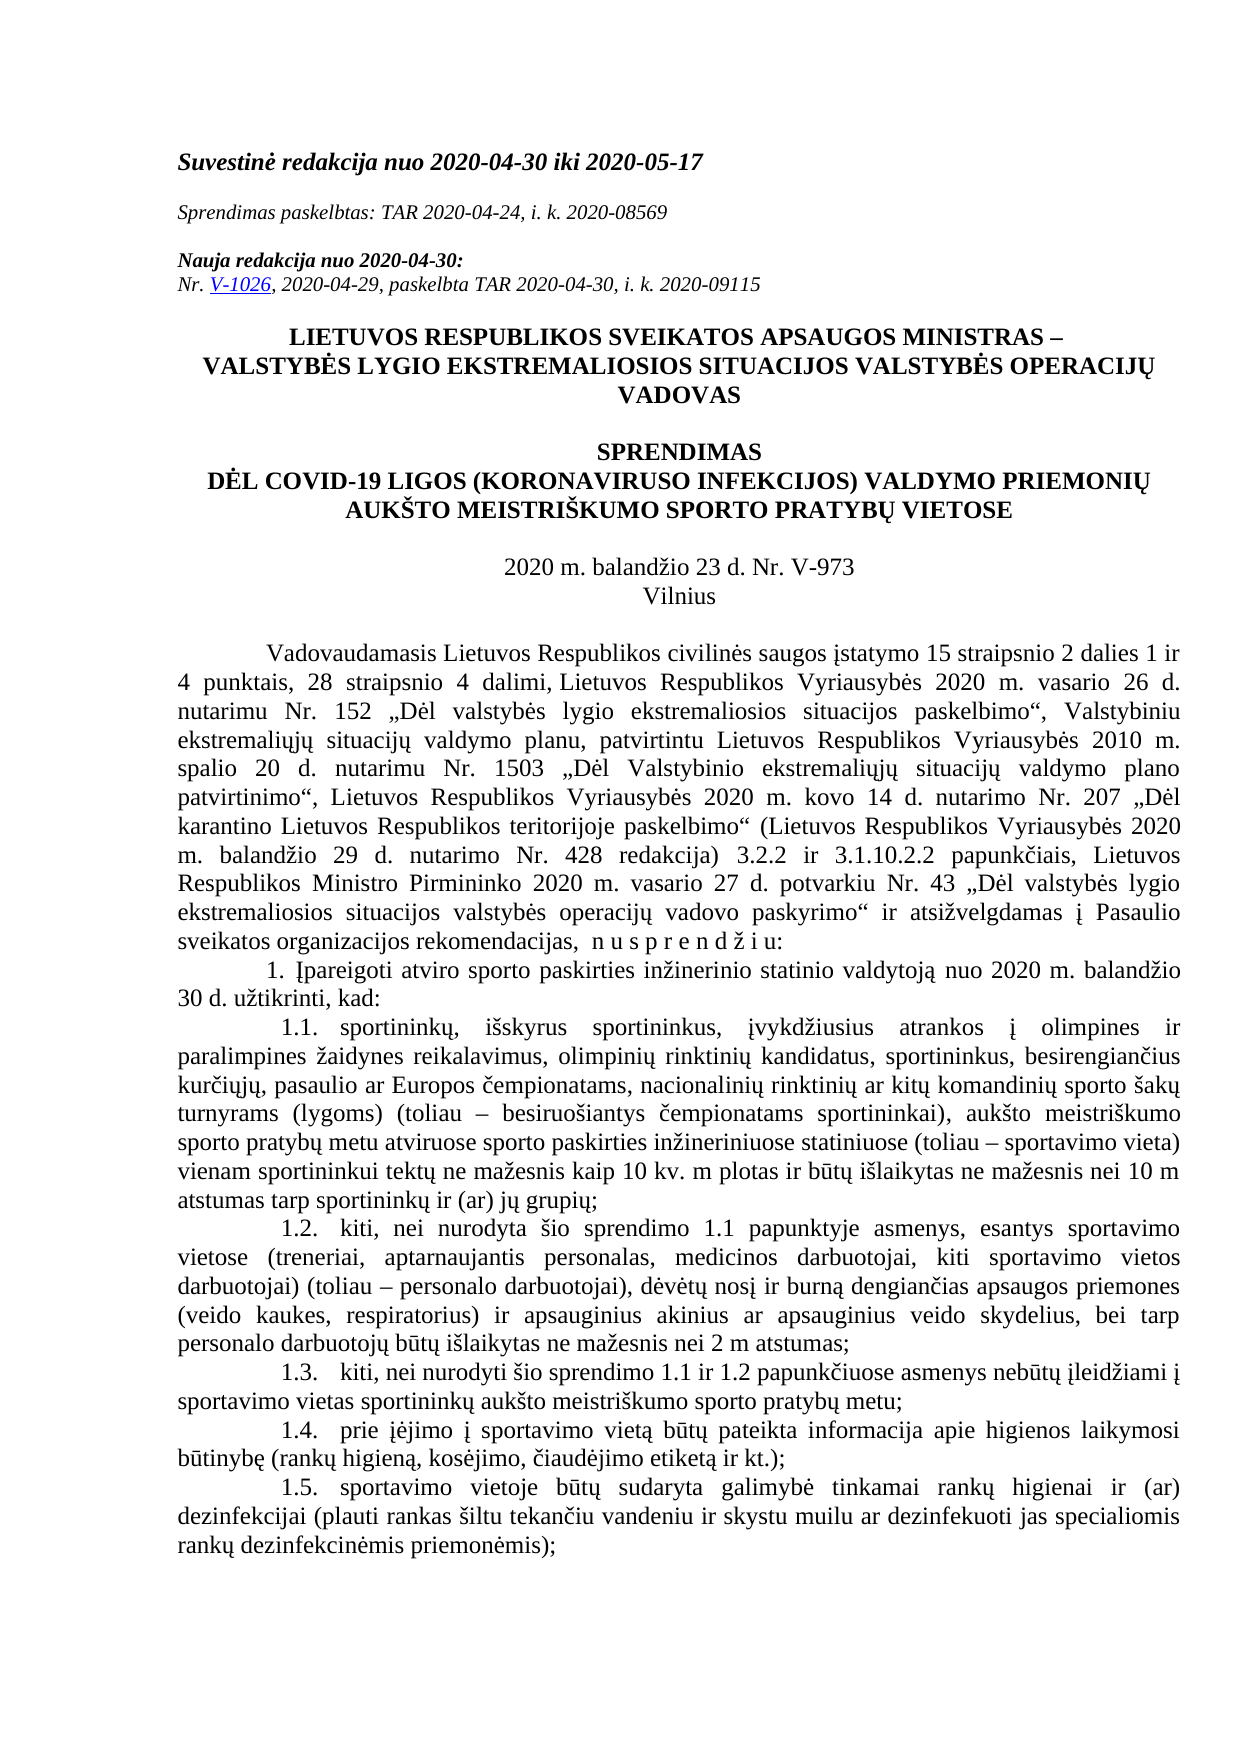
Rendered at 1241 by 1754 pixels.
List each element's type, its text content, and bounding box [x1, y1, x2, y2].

text 1.5. sportavimo vietoje būtų sudaryta galimybė tinkamai rankų higienai ir (ar) dezinfekcijai (plauti rankas šiltu tekančiu vandeniu ir skystu muilu ar dezinfekuoti jas specialiomis rankų dezinfekcinėmis priemonėmis); [177, 1472, 1181, 1558]
text 1.3. kiti, nei nurodyti šio sprendimo 1.1 ir 1.2 papunkčiuose asmenys nebūtų įleidžiami į sportavimo vietas sportininkų aukšto meistriškumo sporto pratybų metu; [177, 1357, 1181, 1415]
text VALSTYBĖS LYGIO EKSTREMALIOSIOS SITUACIJOS VALSTYBĖS OPERACIJŲ VADOVAS [177, 351, 1181, 408]
text Nauja redakcija nuo 2020-04-30: [177, 248, 1181, 272]
text SPRENDIMAS [177, 437, 1181, 466]
text LIETUVOS RESPUBLIKOS SVEIKATOS APSAUGOS MINISTRAS – [177, 322, 1181, 351]
text 2020 m. balandžio 23 d. Nr. V-973 Vilnius [177, 552, 1181, 610]
text 1.4. prie įėjimo į sportavimo vietą būtų pateikta informacija apie higienos laikymosi būtinybę (rankų higieną, kosėjimo, čiaudėjimo etiketą ir kt.); [177, 1415, 1181, 1472]
text DĖL COVID-19 LIGOS (KORONAVIRUSO INFEKCIJOS) VALDYMO PRIEMONIŲ AUKŠTO MEISTRIŠKUMO SPORTO PRATYBŲ VIETOSE [177, 466, 1181, 523]
text 1.1. sportininkų, išskyrus sportininkus, įvykdžiusius atrankos į olimpines ir paralimpines žaidynes reikalavimus, olimpinių rinktinių kandidatus, sportininkus, besirengiančius kurčiųjų, pasaulio ar Europos čempionatams, nacionalinių rinktinių ar kitų komandinių sporto šakų turnyrams (lygoms) (toliau – besiruošiantys čempionatams sportininkai), aukšto meistriškumo sporto pratybų metu atviruose sporto paskirties inžineriniuose statiniuose (toliau – sportavimo vieta) vienam sportininkui tektų ne mažesnis kaip 10 kv. m plotas ir būtų išlaikytas ne mažesnis nei 10 m atstumas tarp sportininkų ir (ar) jų grupių; [177, 1012, 1181, 1213]
text 1.2. kiti, nei nurodyta šio sprendimo 1.1 papunktyje asmenys, esantys sportavimo vietose (treneriai, aptarnaujantis personalas, medicinos darbuotojai, kiti sportavimo vietos darbuotojai) (toliau – personalo darbuotojai), dėvėtų nosį ir burną dengiančias apsaugos priemones (veido kaukes, respiratorius) ir apsauginius akinius ar apsauginius veido skydelius, bei tarp personalo darbuotojų būtų išlaikytas ne mažesnis nei 2 m atstumas; [177, 1213, 1181, 1357]
text 1. Įpareigoti atviro sporto paskirties inžinerinio statinio valdytoją nuo 2020 m. balandžio 30 d. užtikrinti, kad: [177, 955, 1181, 1012]
text Sprendimas paskelbtas: TAR 2020-04-24, i. k. 2020-08569 [177, 200, 1181, 224]
text Nr. V-1026, 2020-04-29, paskelbta TAR 2020-04-30, i. k. 2020-09115 [177, 272, 1181, 296]
text Suvestinė redakcija nuo 2020-04-30 iki 2020-05-17 [177, 147, 1181, 176]
text Vadovaudamasis Lietuvos Respublikos civilinės saugos įstatymo 15 straipsnio 2 dalies 1 ir 4 punktais, 28 straipsnio 4 dalimi, Lietuvos Respublikos Vyriausybės 2020 m. vasario 26 d. nutarimu Nr. 152 „Dėl valstybės lygio ekstremaliosios situacijos paskelbimo“, Valstybiniu ekstremaliųjų situacijų valdymo planu, patvirtintu Lietuvos Respublikos Vyriausybės 2010 m. spalio 20 d. nutarimu Nr. 1503 „Dėl Valstybinio ekstremaliųjų situacijų valdymo plano patvirtinimo“, Lietuvos Respublikos Vyriausybės 2020 m. kovo 14 d. nutarimo Nr. 207 „Dėl karantino Lietuvos Respublikos teritorijoje paskelbimo“ (Lietuvos Respublikos Vyriausybės 2020 m. balandžio 29 d. nutarimo Nr. 428 redakcija) 3.2.2 ir 3.1.10.2.2 papunkčiais, Lietuvos Respublikos Ministro Pirmininko 2020 m. vasario 27 d. potvarkiu Nr. 43 „Dėl valstybės lygio ekstremaliosios situacijos valstybės operacijų vadovo paskyrimo“ ir atsižvelgdamas į Pasaulio sveikatos organizacijos rekomendacijas, n u s p r e n d ž i u: [177, 638, 1181, 955]
